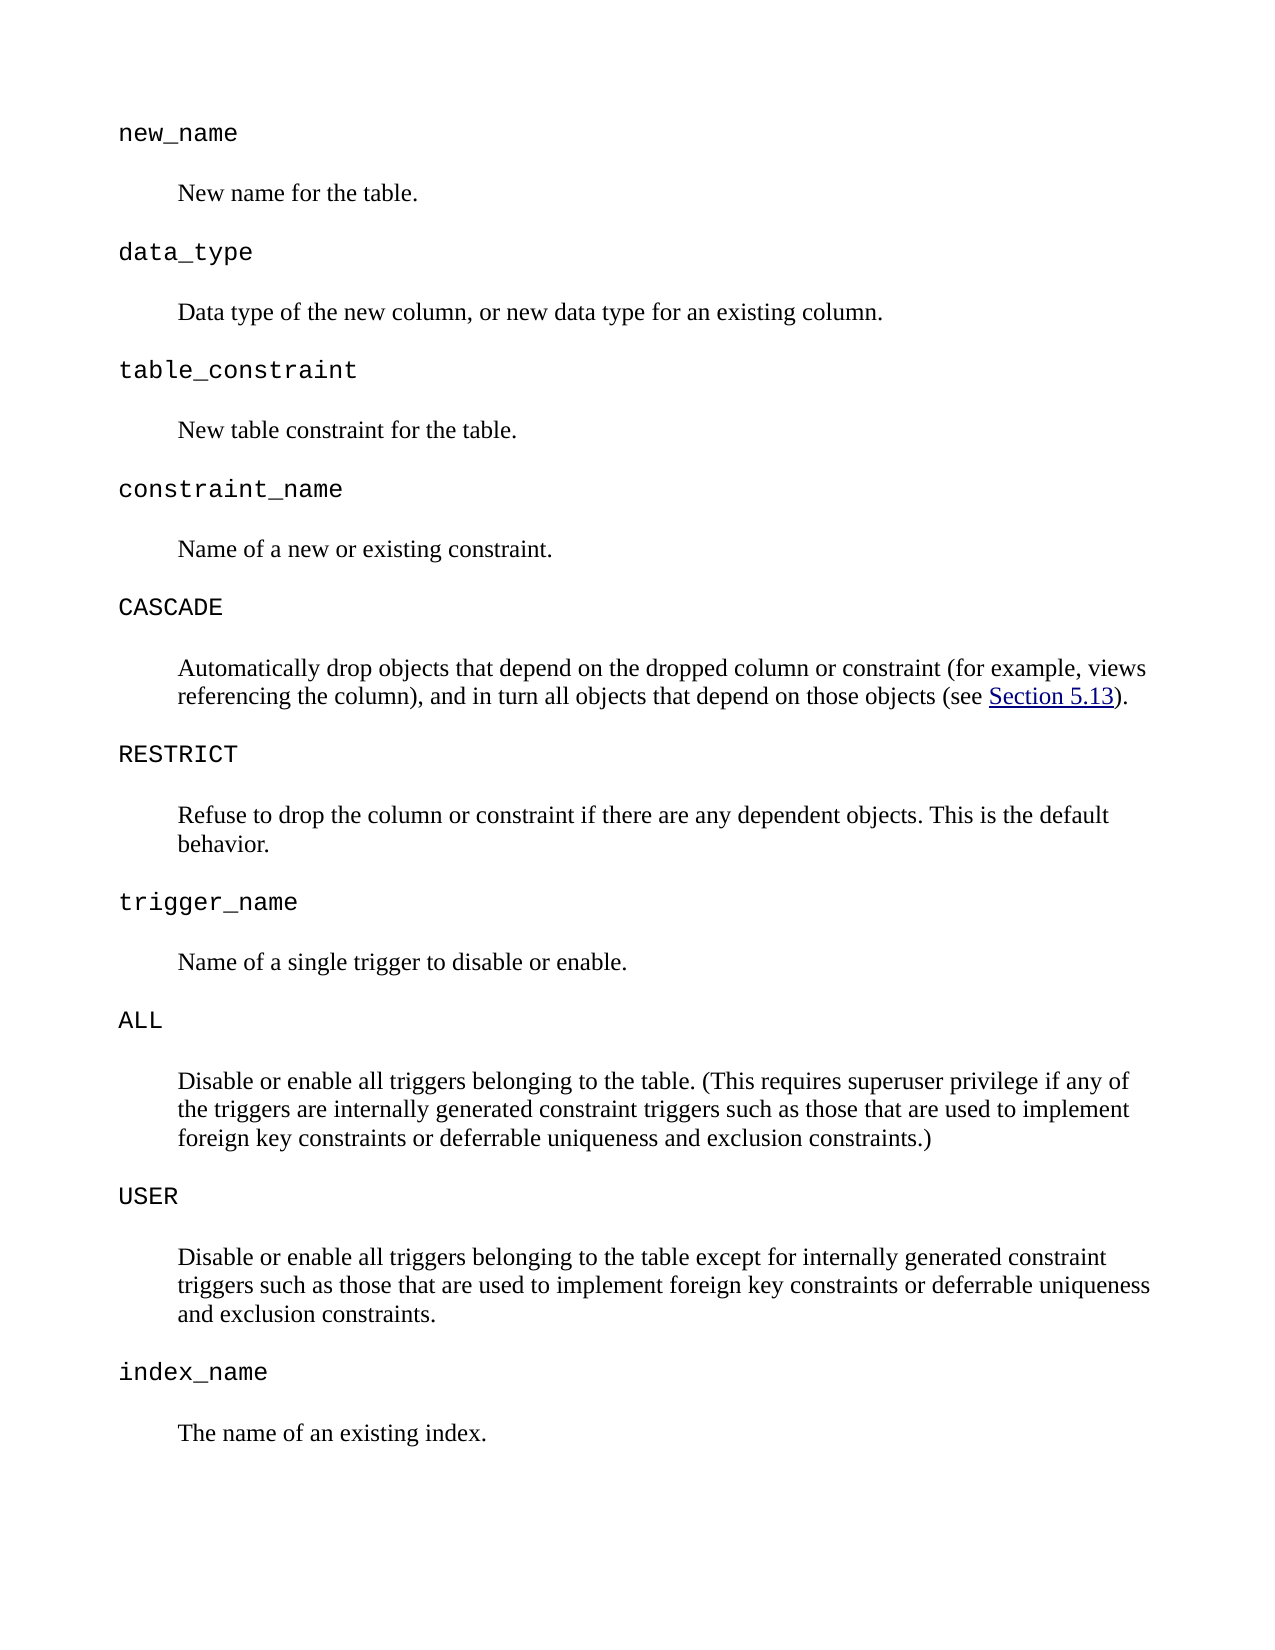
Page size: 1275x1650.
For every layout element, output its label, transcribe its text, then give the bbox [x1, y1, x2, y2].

list Disable or enable all triggers belonging to the table except for internally generated constraint triggers such as those that are used to implement foreign key constraints or deferrable uniqueness and exclusion constraints. [177, 1242, 1157, 1328]
subtitle table_constraint [118, 355, 1157, 386]
list Name of a single trigger to disable or enable. [177, 947, 1157, 976]
list Data type of the new column, or new data type for an existing column. [177, 297, 1157, 326]
list The name of an existing index. [177, 1418, 1157, 1447]
subtitle USER [118, 1181, 1157, 1212]
subtitle new_name [118, 118, 1157, 149]
subtitle RESTRICT [118, 739, 1157, 770]
list New name for the table. [177, 178, 1157, 207]
list New table constraint for the table. [177, 416, 1157, 444]
list Name of a new or existing constraint. [177, 534, 1157, 563]
subtitle index_name [118, 1357, 1157, 1388]
subtitle CASCADE [118, 592, 1157, 623]
list Refuse to drop the column or constraint if there are any dependent objects. This is the default behavior. [177, 800, 1157, 857]
subtitle trigger_name [118, 887, 1157, 918]
subtitle constraint_name [118, 474, 1157, 504]
list Automatically drop objects that depend on the dropped column or constraint (for example, views referencing the column), and in turn all objects that depend on those objects (see Section 5.13). [177, 653, 1157, 710]
list Disable or enable all triggers belonging to the table. (This requires superuser privilege if any of the triggers are internally generated constraint triggers such as those that are used to implement foreign key constraints or deferrable uniqueness and exclusion constraints.) [177, 1066, 1157, 1152]
subtitle data_type [118, 237, 1157, 267]
subtitle ALL [118, 1005, 1157, 1036]
